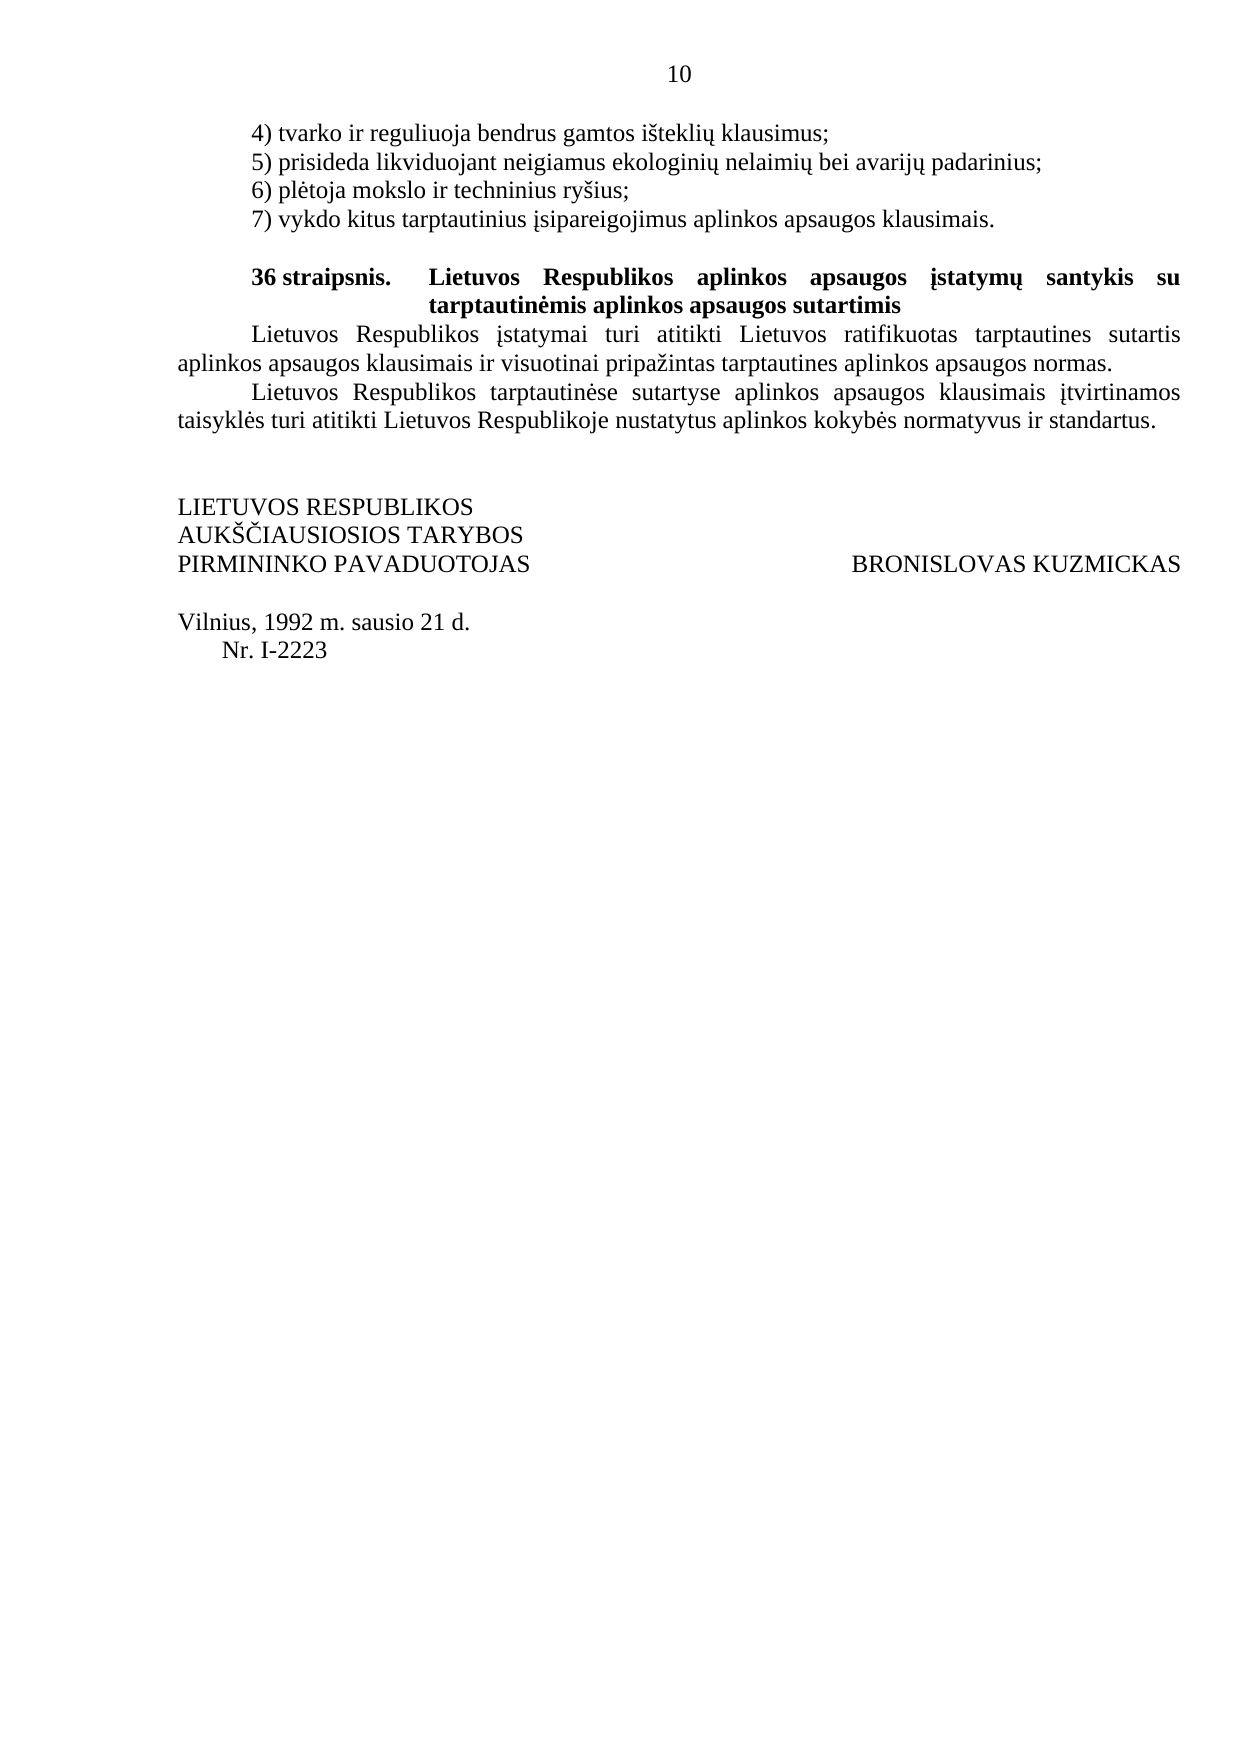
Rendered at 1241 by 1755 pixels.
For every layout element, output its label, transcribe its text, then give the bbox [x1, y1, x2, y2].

text Nr. I-2223 [177, 636, 1181, 664]
text PIRMININKO PAVADUOTOJAS BRONISLOVAS KUZMICKAS [177, 549, 1181, 578]
text Lietuvos Respublikos tarptautinėse sutartyse aplinkos apsaugos klausimais įtvirtinamos taisyklės turi atitikti Lietuvos Respublikoje nustatytus aplinkos kokybės normatyvus ir standartus. [177, 377, 1181, 434]
text 7) vykdo kitus tarptautinius įsipareigojimus aplinkos apsaugos klausimais. [177, 204, 1181, 233]
text Vilnius, 1992 m. sausio 21 d. [177, 607, 1181, 636]
text 6) plėtoja mokslo ir techninius ryšius; [177, 176, 1181, 204]
text 4) tvarko ir reguliuoja bendrus gamtos išteklių klausimus; [177, 118, 1181, 147]
text 5) prisideda likviduojant neigiamus ekologinių nelaimių bei avarijų padarinius; [177, 147, 1181, 176]
text AUKŠČIAUSIOSIOS TARYBOS [177, 521, 1181, 549]
text LIETUVOS RESPUBLIKOS [177, 492, 1181, 521]
text Lietuvos Respublikos įstatymai turi atitikti Lietuvos ratifikuotas tarptautines sutartis aplinkos apsaugos klausimais ir visuotinai pripažintas tarptautines aplinkos apsaugos normas. [177, 319, 1181, 377]
text 36 straipsnis. Lietuvos Respublikos aplinkos apsaugos įstatymų santykis su tarptautinėmis aplinkos apsaugos sutartimis [251, 262, 1181, 319]
